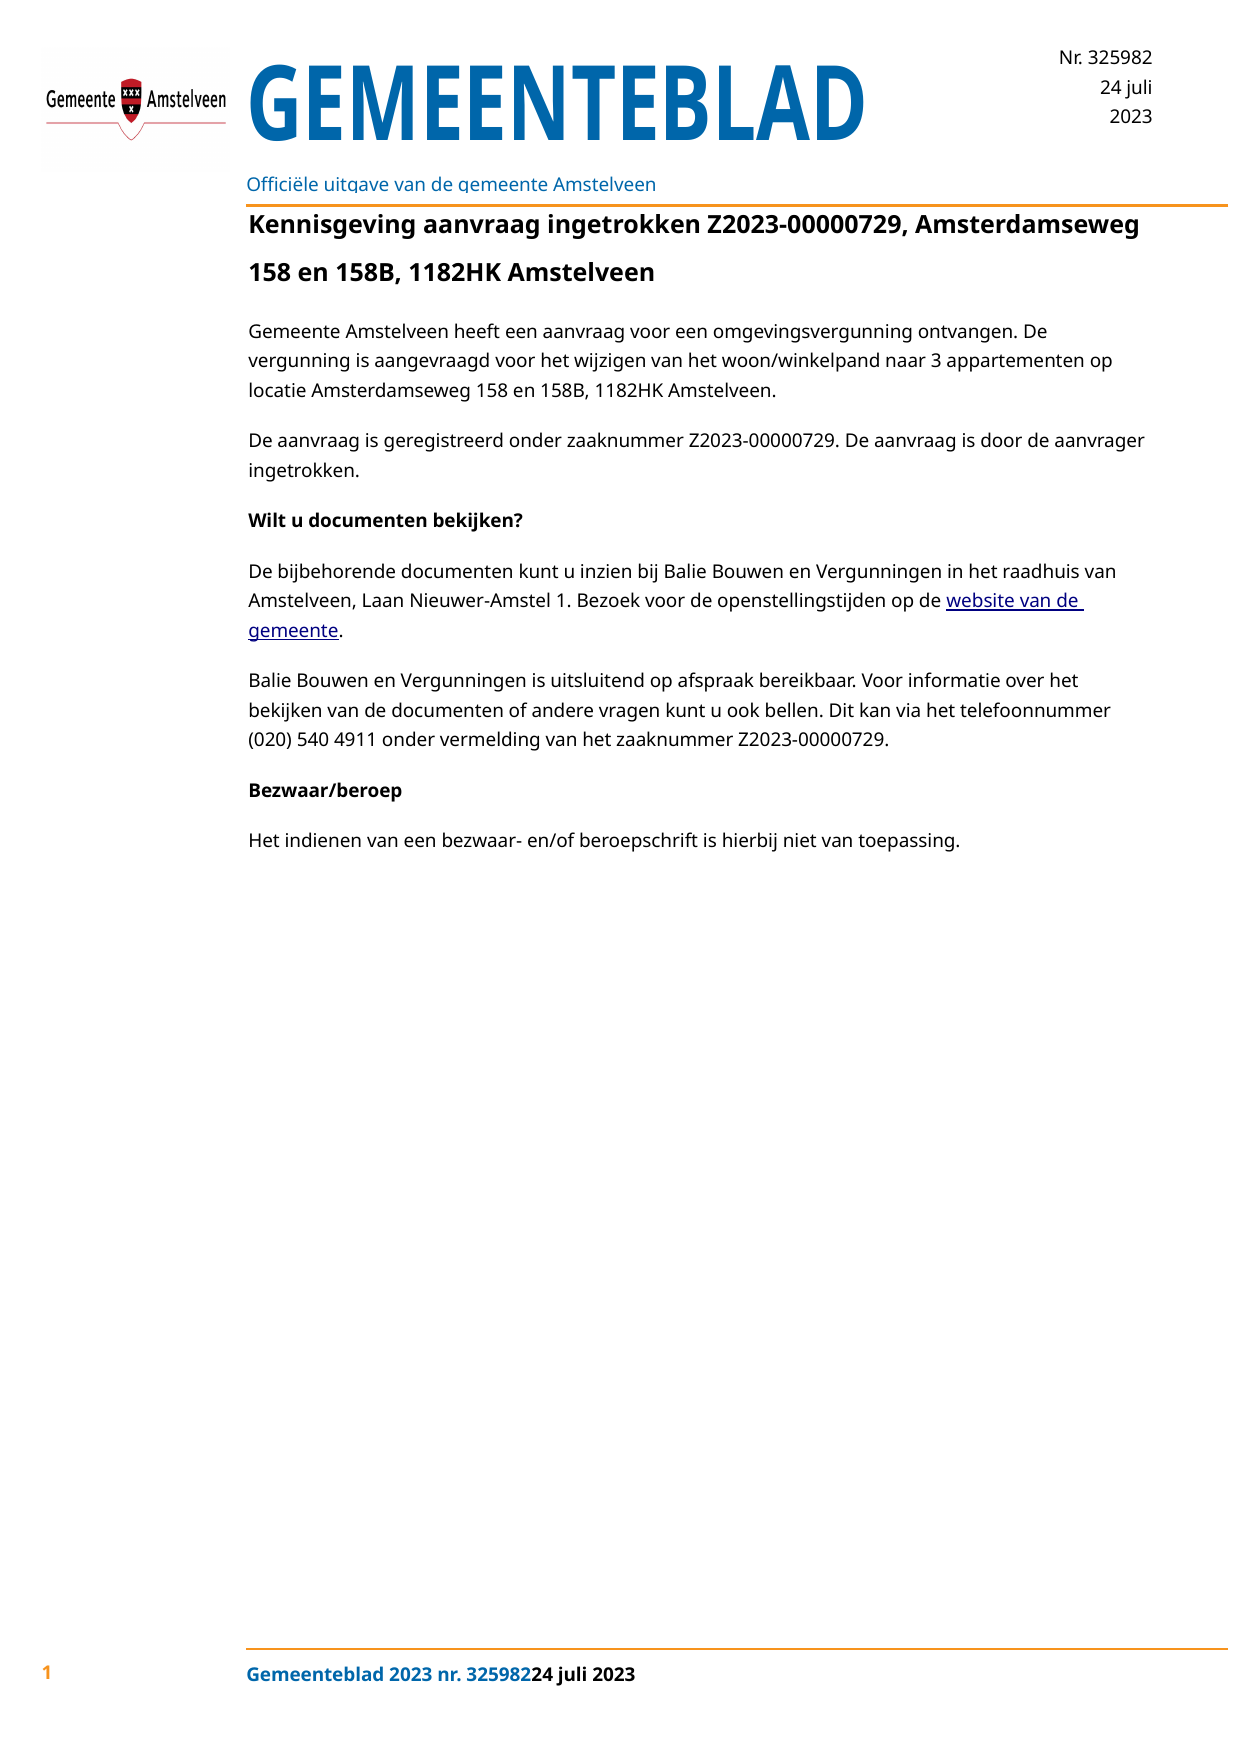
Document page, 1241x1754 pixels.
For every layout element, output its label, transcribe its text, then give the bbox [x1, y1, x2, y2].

text Balie Bouwen en Vergunningen is uitsluitend op afspraak bereikbaar. Voor informatie over het bekijken van de documenten of andere vragen kunt u ook bellen. Dit kan via het telefoonnummer (020) 540 4911 onder vermelding van het zaaknummer Z2023-00000729. [248, 667, 1152, 752]
text Het indienen van een bezwaar- en/of beroepschrift is hierbij niet van toepassing. [248, 827, 1152, 853]
text Bezwaar/beroep [248, 777, 1152, 803]
text De aanvraag is geregistreerd onder zaaknummer Z2023-00000729. De aanvraag is door de aanvrager ingetrokken. [248, 427, 1152, 483]
text Gemeente Amstelveen heeft een aanvraag voor een omgevingsvergunning ontvangen. De vergunning is aangevraagd voor het wijzigen van het woon/winkelpand naar 3 appartementen op locatie Amsterdamseweg 158 en 158B, 1182HK Amstelveen. [248, 318, 1152, 403]
text De bijbehorende documenten kunt u inzien bij Balie Bouwen en Vergunningen in het raadhuis van Amstelveen, Laan Nieuwer-Amstel 1. Bezoek voor de openstellingstijden op de website van de gemeente. [248, 558, 1152, 643]
text Kennisgeving aanvraag ingetrokken Z2023-00000729, Amsterdamseweg 158 en 158B, 1182HK Amstelveen [248, 207, 1152, 288]
picture [41, 47, 231, 172]
text Wilt u documenten bekijken? [248, 507, 1152, 533]
